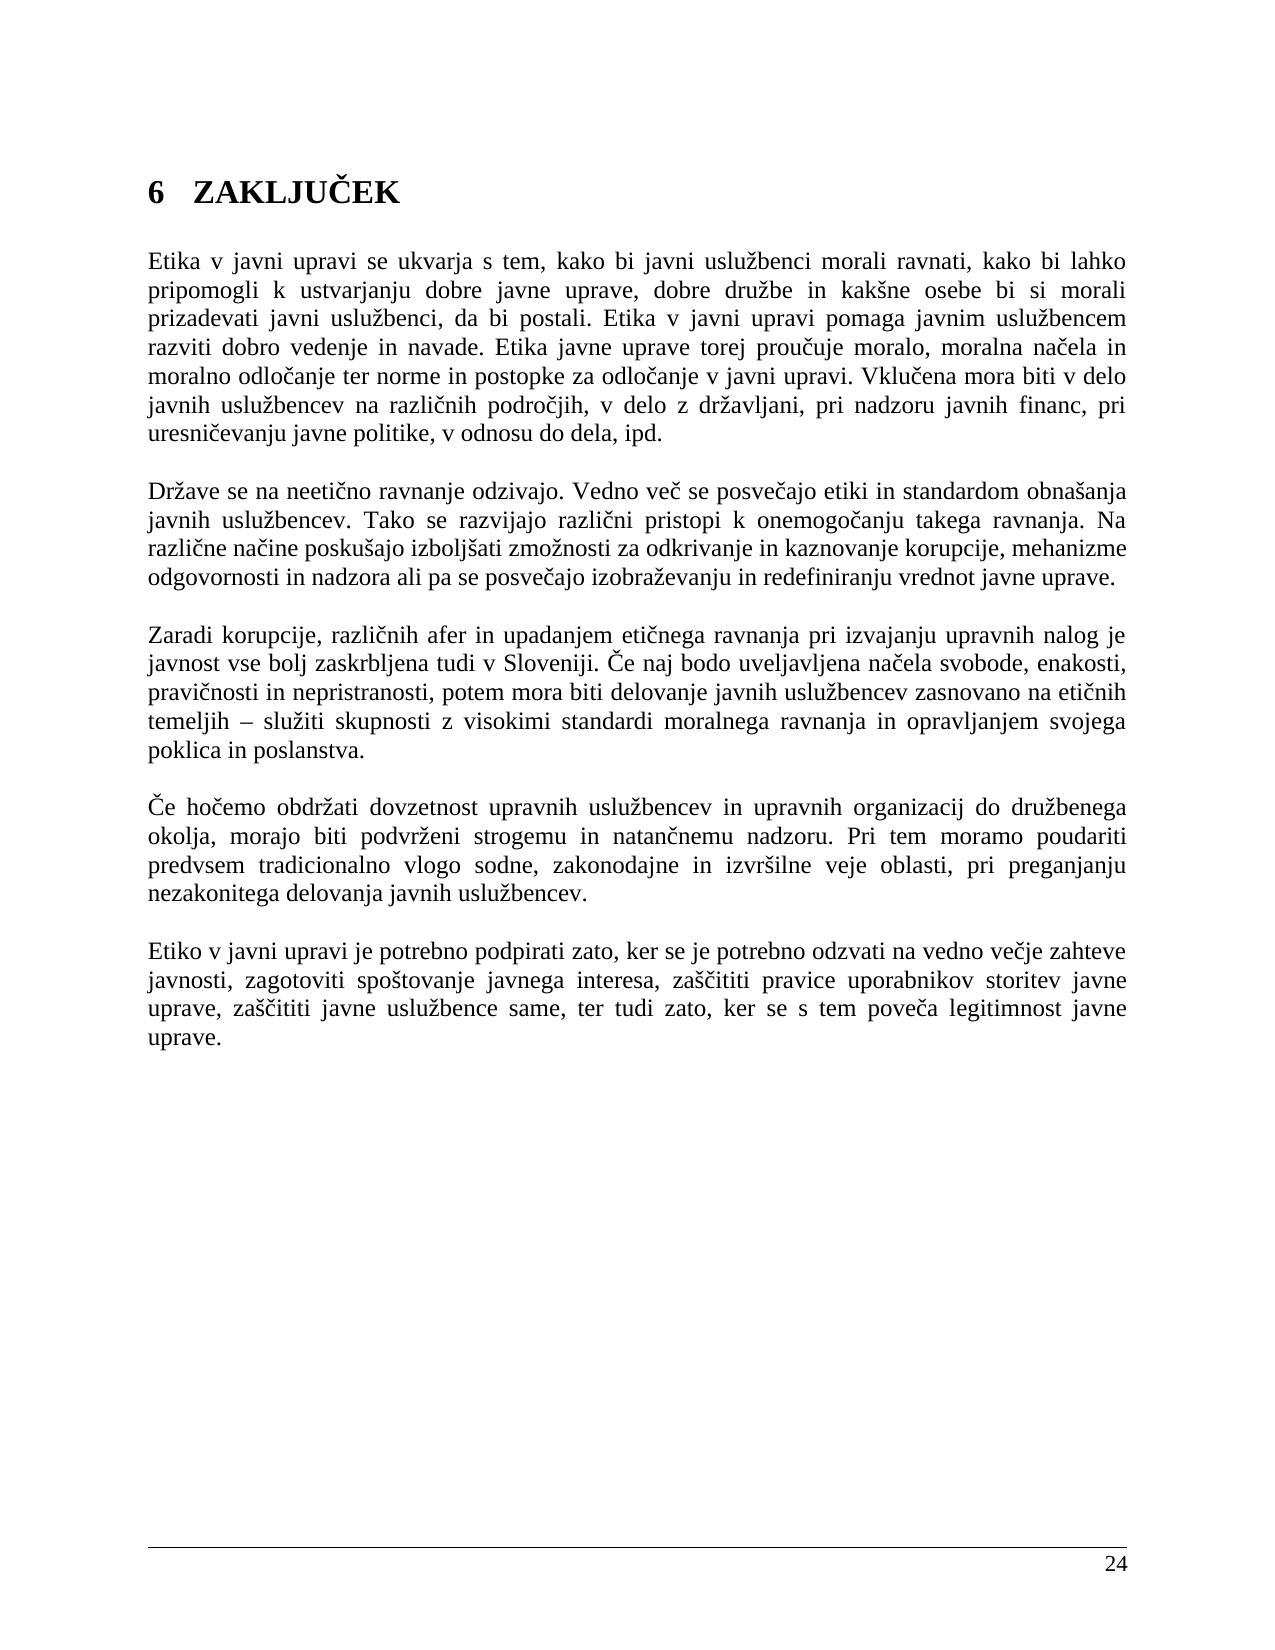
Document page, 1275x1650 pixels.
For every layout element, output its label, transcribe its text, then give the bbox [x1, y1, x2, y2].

text Zaradi korupcije, različnih afer in upadanjem etičnega ravnanja pri izvajanju upravnih nalog je javnost vse bolj zaskrbljena tudi v Sloveniji. Če naj bodo uveljavljena načela svobode, enakosti, pravičnosti in nepristranosti, potem mora biti delovanje javnih uslužbencev zasnovano na etičnih temeljih – služiti skupnosti z visokimi standardi moralnega ravnanja in opravljanjem svojega poklica in poslanstva. [148, 620, 1127, 763]
text Etiko v javni upravi je potrebno podpirati zato, ker se je potrebno odzvati na vedno večje zahteve javnosti, zagotoviti spoštovanje javnega interesa, zaščititi pravice uporabnikov storitev javne uprave, zaščititi javne uslužbence same, ter tudi zato, ker se s tem poveča legitimnost javne uprave. [148, 936, 1127, 1051]
text Če hočemo obdržati dovzetnost upravnih uslužbencev in upravnih organizacij do družbenega okolja, morajo biti podvrženi strogemu in natančnemu nadzoru. Pri tem moramo poudariti predvsem tradicionalno vlogo sodne, zakonodajne in izvršilne veje oblasti, pri preganjanju nezakonitega delovanja javnih uslužbencev. [148, 792, 1127, 907]
text Države se na neetično ravnanje odzivajo. Vedno več se posvečajo etiki in standardom obnašanja javnih uslužbencev. Tako se razvijajo različni pristopi k onemogočanju takega ravnanja. Na različne načine poskušajo izboljšati zmožnosti za odkrivanje in kaznovanje korupcije, mehanizme odgovornosti in nadzora ali pa se posvečajo izobraževanju in redefiniranju vrednot javne uprave. [148, 476, 1127, 591]
text Etika v javni upravi se ukvarja s tem, kako bi javni uslužbenci morali ravnati, kako bi lahko pripomogli k ustvarjanju dobre javne uprave, dobre družbe in kakšne osebe bi si morali prizadevati javni uslužbenci, da bi postali. Etika v javni upravi pomaga javnim uslužbencem razviti dobro vedenje in navade. Etika javne uprave torej proučuje moralo, moralna načela in moralno odločanje ter norme in postopke za odločanje v javni upravi. Vklučena mora biti v delo javnih uslužbencev na različnih področjih, v delo z državljani, pri nadzoru javnih financ, pri uresničevanju javne politike, v odnosu do dela, ipd. [148, 246, 1127, 447]
subtitle ZAKLJUČEK [148, 173, 1127, 211]
